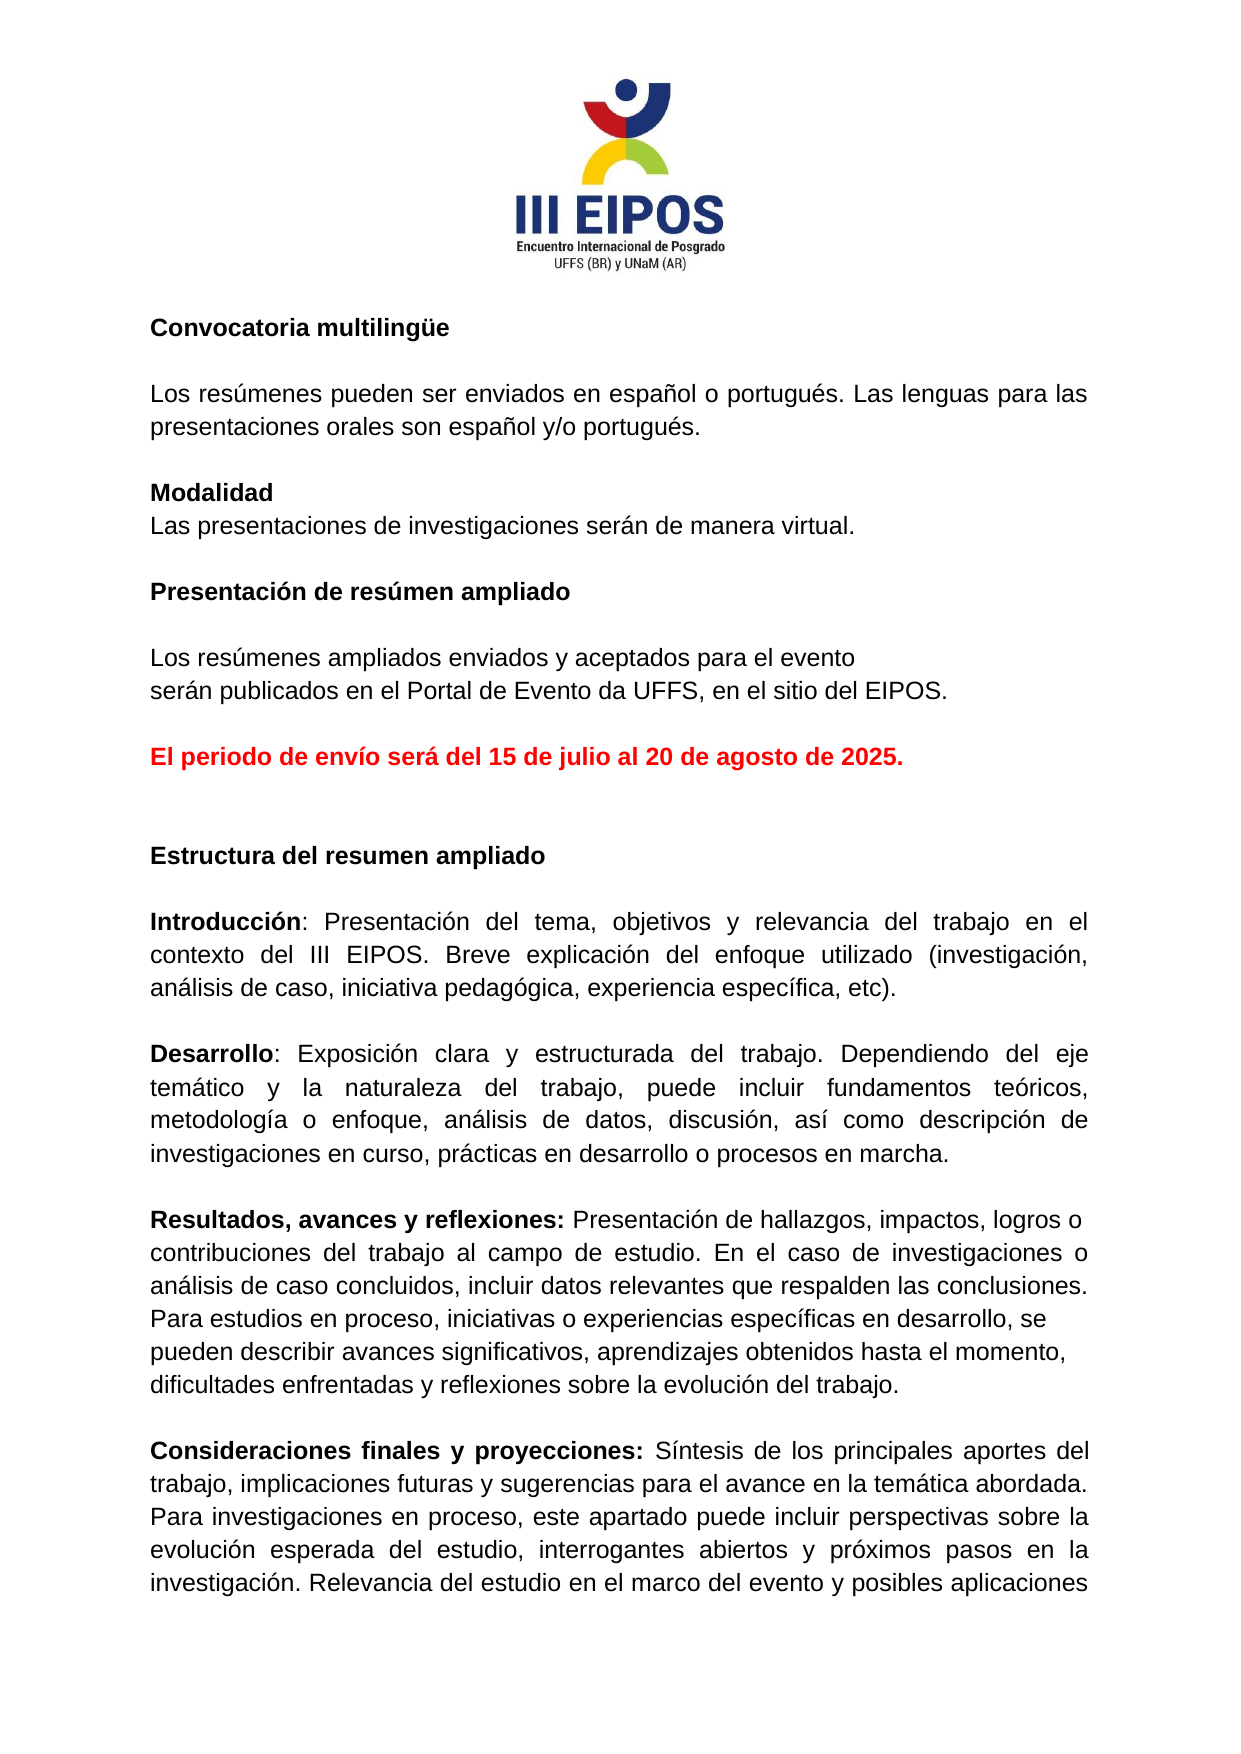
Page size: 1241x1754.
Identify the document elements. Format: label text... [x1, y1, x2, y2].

text Consideraciones finales y proyecciones: Síntesis de los principales aportes del trabajo, implicaciones futuras y sugerencias para el avance en la temática abordada. Para investigaciones en proceso, este apartado puede incluir perspectivas sobre la evolución esperada del estudio, interrogantes abiertos y próximos pasos en la investigación. Relevancia del estudio en el marco del evento y posibles aplicaciones [150, 1436, 1090, 1597]
text dificultades enfrentadas y reflexiones sobre la evolución del trabajo. [150, 1370, 1090, 1398]
text Estructura del resumen ampliado [150, 841, 1090, 870]
text serán publicados en el Portal de Evento da UFFS, en el sitio del EIPOS. [150, 676, 1090, 705]
text Las presentaciones de investigaciones serán de manera virtual. [150, 511, 1090, 540]
text Los resúmenes ampliados enviados y aceptados para el evento [150, 643, 1090, 672]
text Desarrollo: Exposición clara y estructurada del trabajo. Dependiendo del eje temático y la naturaleza del trabajo, puede incluir fundamentos teóricos, metodología o enfoque, análisis de datos, discusión, así como descripción de investigaciones en curso, prácticas en desarrollo o procesos en marcha. [150, 1039, 1090, 1167]
text Introducción: Presentación del tema, objetivos y relevancia del trabajo en el contexto del III EIPOS. Breve explicación del enfoque utilizado (investigación, análisis de caso, iniciativa pedagógica, experiencia específica, etc). [150, 907, 1090, 1002]
picture [486, 75, 755, 280]
text Modalidad [150, 478, 1090, 507]
text Convocatoria multilingüe [150, 313, 1090, 342]
text Presentación de resúmen ampliado [150, 577, 1090, 606]
text pueden describir avances significativos, aprendizajes obtenidos hasta el momento, [150, 1337, 1090, 1365]
text Los resúmenes pueden ser enviados en español o portugués. Las lenguas para las presentaciones orales son español y/o portugués. [150, 379, 1090, 441]
text El periodo de envío será del 15 de julio al 20 de agosto de 2025. [150, 742, 1090, 771]
text contribuciones del trabajo al campo de estudio. En el caso de investigaciones o análisis de caso concluidos, incluir datos relevantes que respalden las conclusiones. Para estudios en proceso, iniciativas o experiencias específicas en desarrollo, se [150, 1238, 1090, 1332]
text Resultados, avances y reflexiones: Presentación de hallazgos, impactos, logros o [150, 1204, 1090, 1233]
